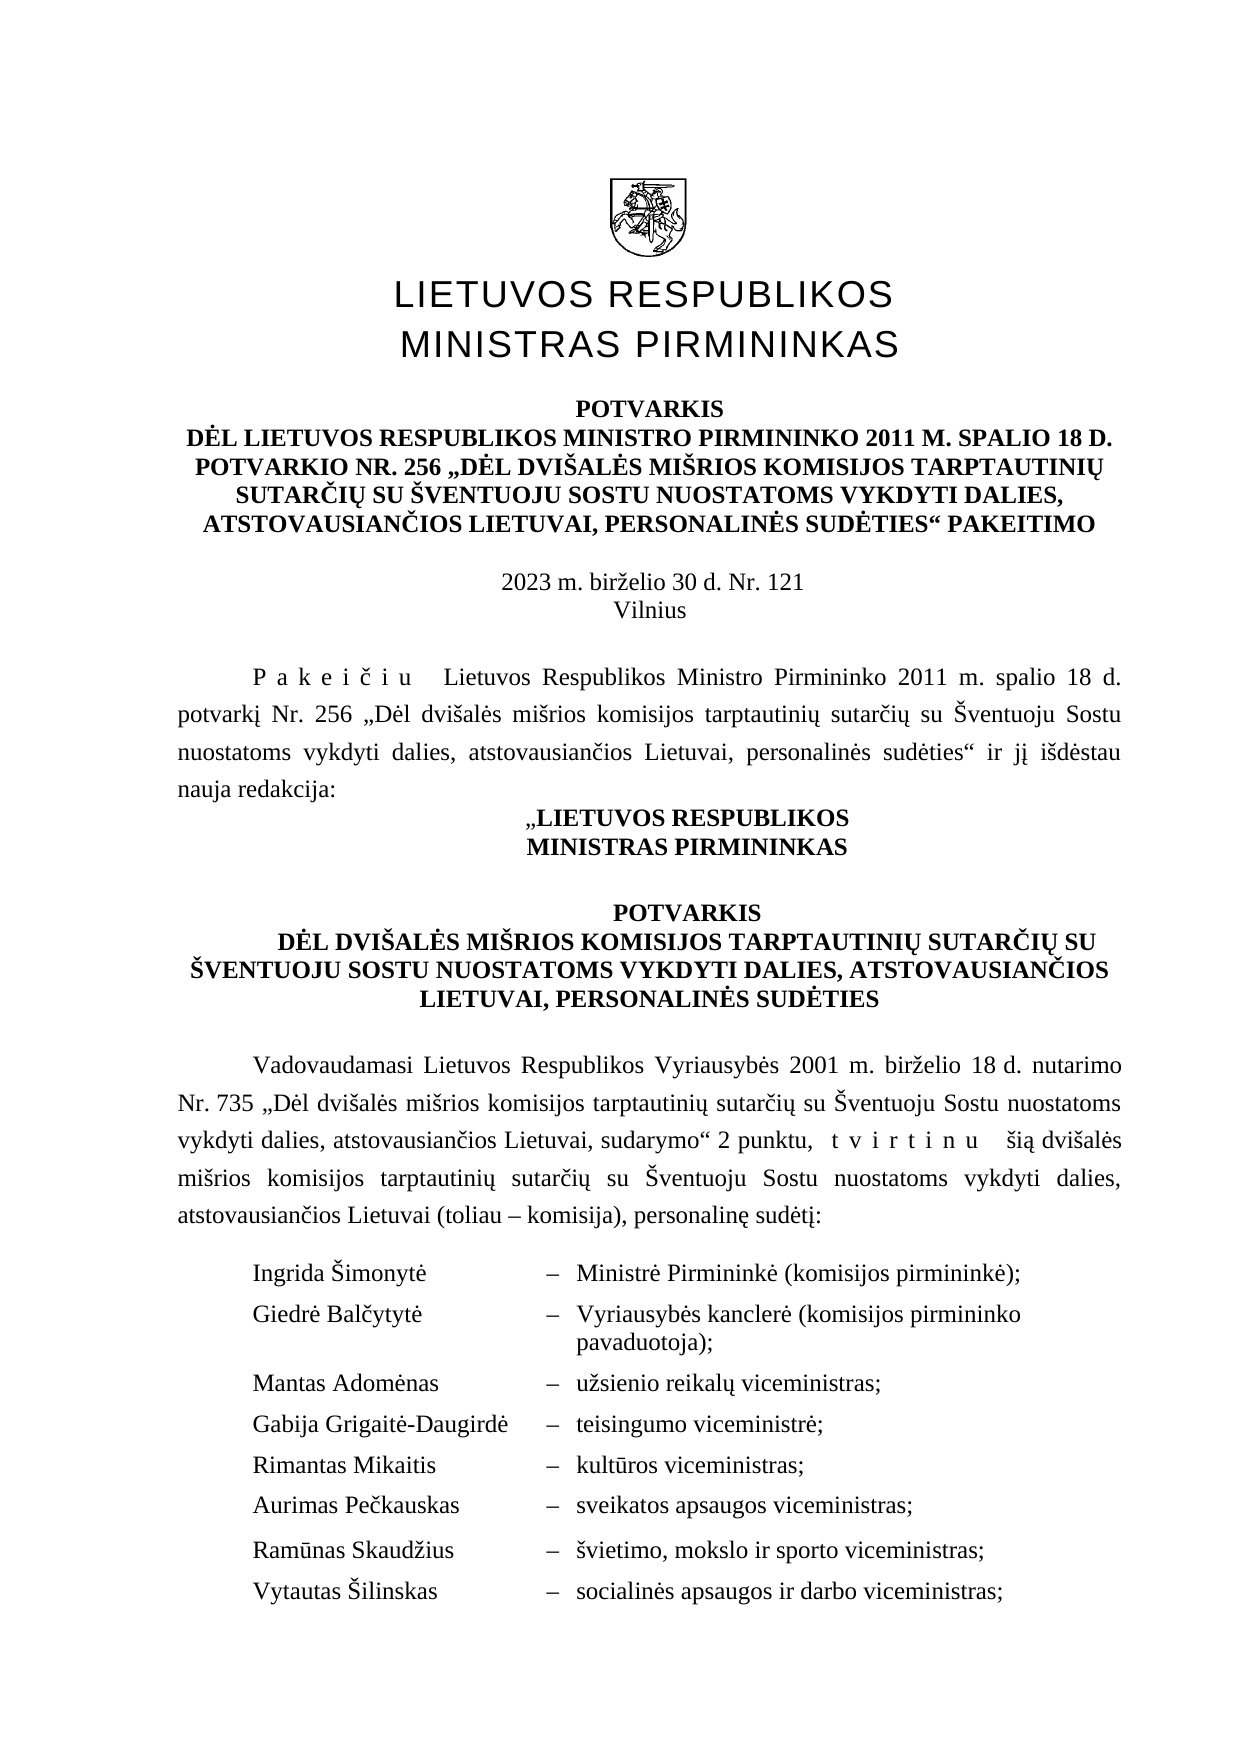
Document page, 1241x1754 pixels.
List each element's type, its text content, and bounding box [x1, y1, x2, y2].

text Vadovaudamasi Lietuvos Respublikos Vyriausybės 2001 m. birželio 18 d. nutarimo Nr. 735 „Dėl dvišalės mišrios komisijos tarptautinių sutarčių su Šventuoju Sostu nuostatoms vykdyti dalies, atstovausiančios Lietuvai, sudarymo“ 2 punktu, tvirtinu šią dvišalės mišrios komisijos tarptautinių sutarčių su Šventuoju Sostu nuostatoms vykdyti dalies, atstovausiančios Lietuvai (toliau – komisija), personalinę sudėtį: [177, 1042, 1122, 1229]
text Ramūnas Skaudžius – švietimo, mokslo ir sporto viceministras; [177, 1535, 1122, 1564]
text Rimantas Mikaitis – kultūros viceministras; [177, 1450, 1122, 1478]
text LIETUVOS RESPUBLIKOS [177, 272, 1122, 315]
text Mantas Adomėnas – užsienio reikalų viceministras; [177, 1368, 1122, 1397]
text Vilnius [177, 596, 1122, 624]
text 2023 m. birželio 30 d. Nr. 121 [177, 567, 1122, 596]
text Gabija Grigaitė-Daugirdė – teisingumo viceministrė; [177, 1409, 1122, 1438]
text MINISTRAS PIRMININKAS [177, 322, 1122, 366]
text MINISTRAS PIRMININKAS [177, 832, 1122, 861]
text Aurimas Pečkauskas – sveikatos apsaugos viceministras; [177, 1490, 1122, 1519]
subtitle POTVARKIS [177, 394, 1122, 423]
text Pakeičiu Lietuvos Respublikos Ministro Pirmininko 2011 m. spalio 18 d. potvarkį Nr. 256 „Dėl dvišalės mišrios komisijos tarptautinių sutarčių su Šventuoju Sostu nuostatoms vykdyti dalies, atstovausiančios Lietuvai, personalinės sudėties“ ir jį išdėstau nauja redakcija: [177, 653, 1122, 803]
text „LIETUVOS RESPUBLIKOS [177, 803, 1122, 832]
text DĖL LIETUVOS RESPUBLIKOS MINISTRO PIRMININKO 2011 M. SPALIO 18 D. POTVARKIO NR. 256 „DĖL DVIŠALĖS MIŠRIOS KOMISIJOS TARPTAUTINIŲ SUTARČIŲ SU ŠVENTUOJU SOSTU NUOSTATOMS VYKDYTI DALIES, ATSTOVAUSIANČIOS LIETUVAI, PERSONALINĖS SUDĖTIES“ PAKEITIMO [177, 423, 1122, 538]
text Vytautas Šilinskas – socialinės apsaugos ir darbo viceministras; [177, 1576, 1122, 1605]
text Ingrida Šimonytė – Ministrė Pirmininkė (komisijos pirmininkė); [177, 1258, 1122, 1287]
text Giedrė Balčytytė – Vyriausybės kanclerė (komisijos pirmininko pavaduotoja); [252, 1299, 1122, 1356]
text DĖL DVIŠALĖS MIŠRIOS KOMISIJOS TARPTAUTINIŲ SUTARČIŲ SU ŠVENTUOJU SOSTU NUOSTATOMS VYKDYTI DALIES, ATSTOVAUSIANČIOS LIETUVAI, PERSONALINĖS SUDĖTIES [177, 927, 1122, 1013]
text POTVARKIS [177, 898, 1122, 927]
